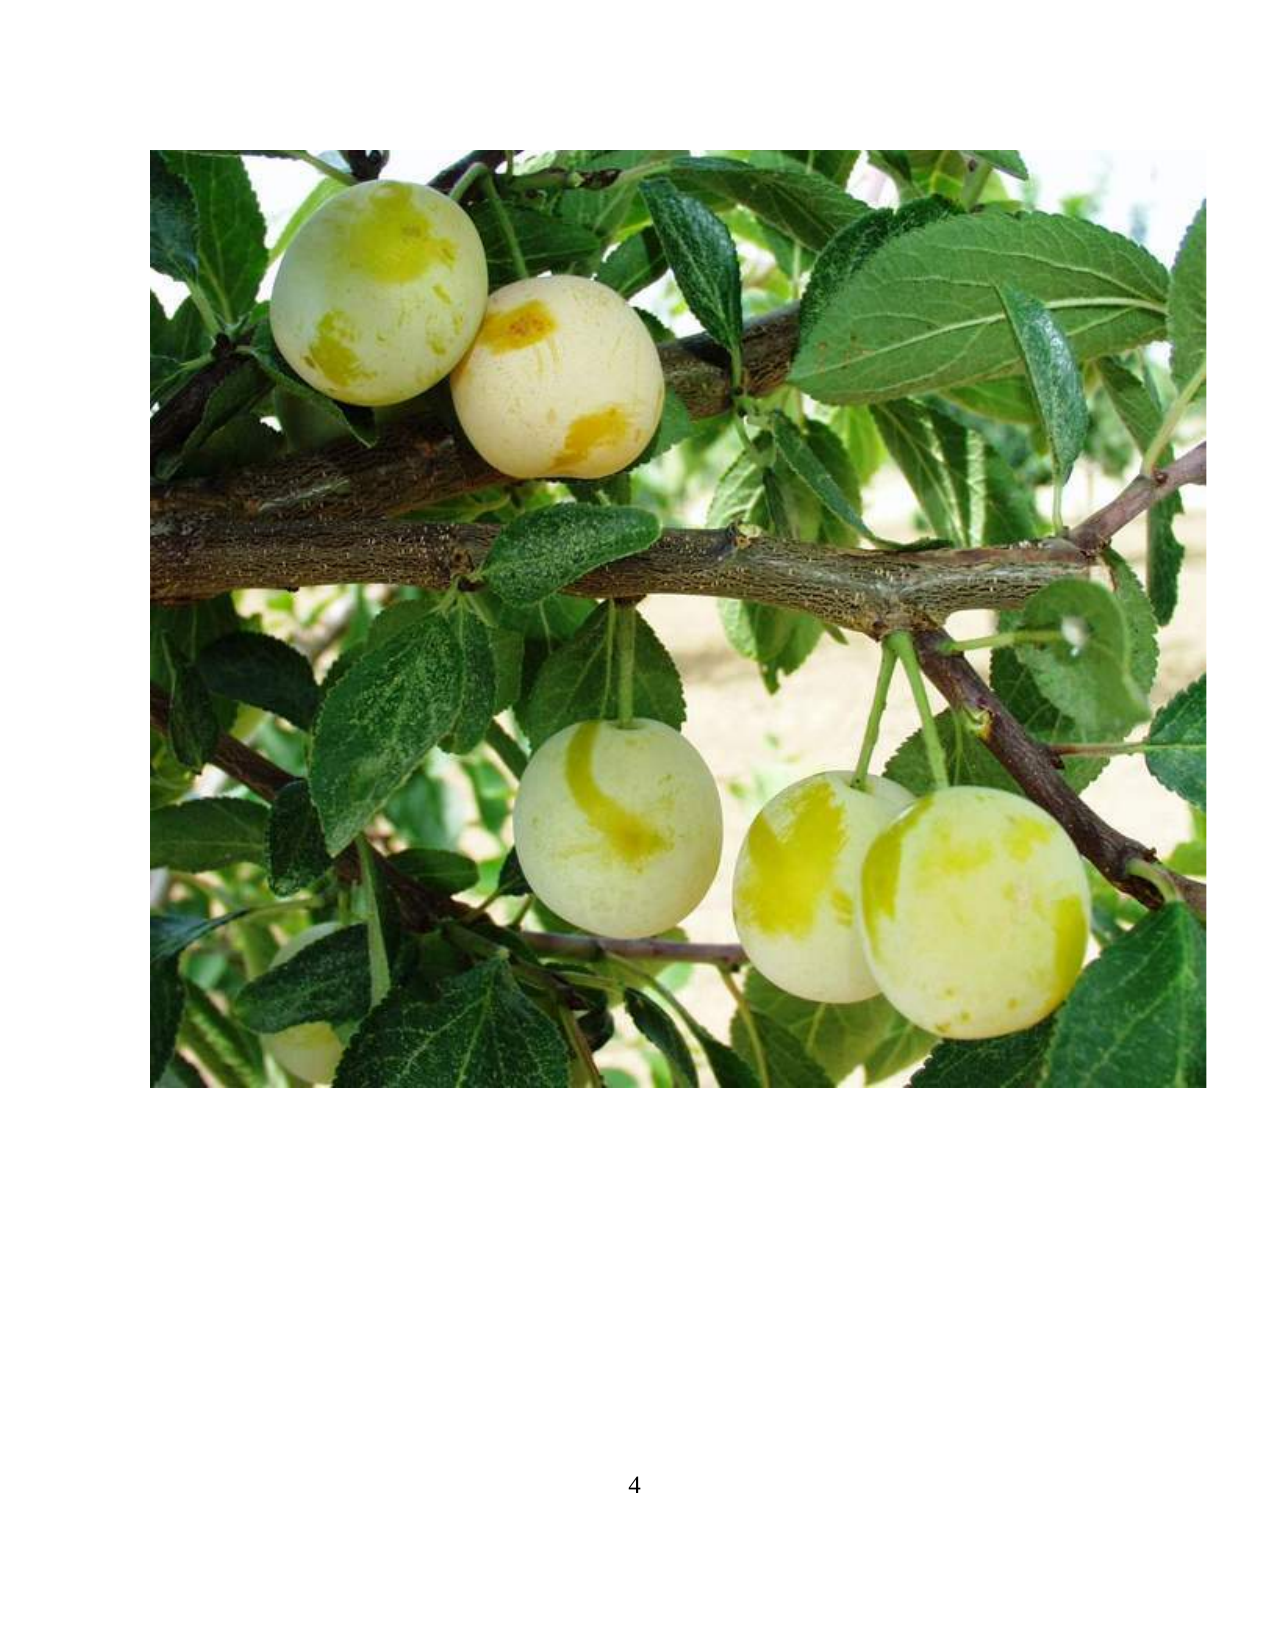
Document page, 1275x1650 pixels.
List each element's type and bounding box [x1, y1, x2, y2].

picture [150, 150, 1207, 1088]
